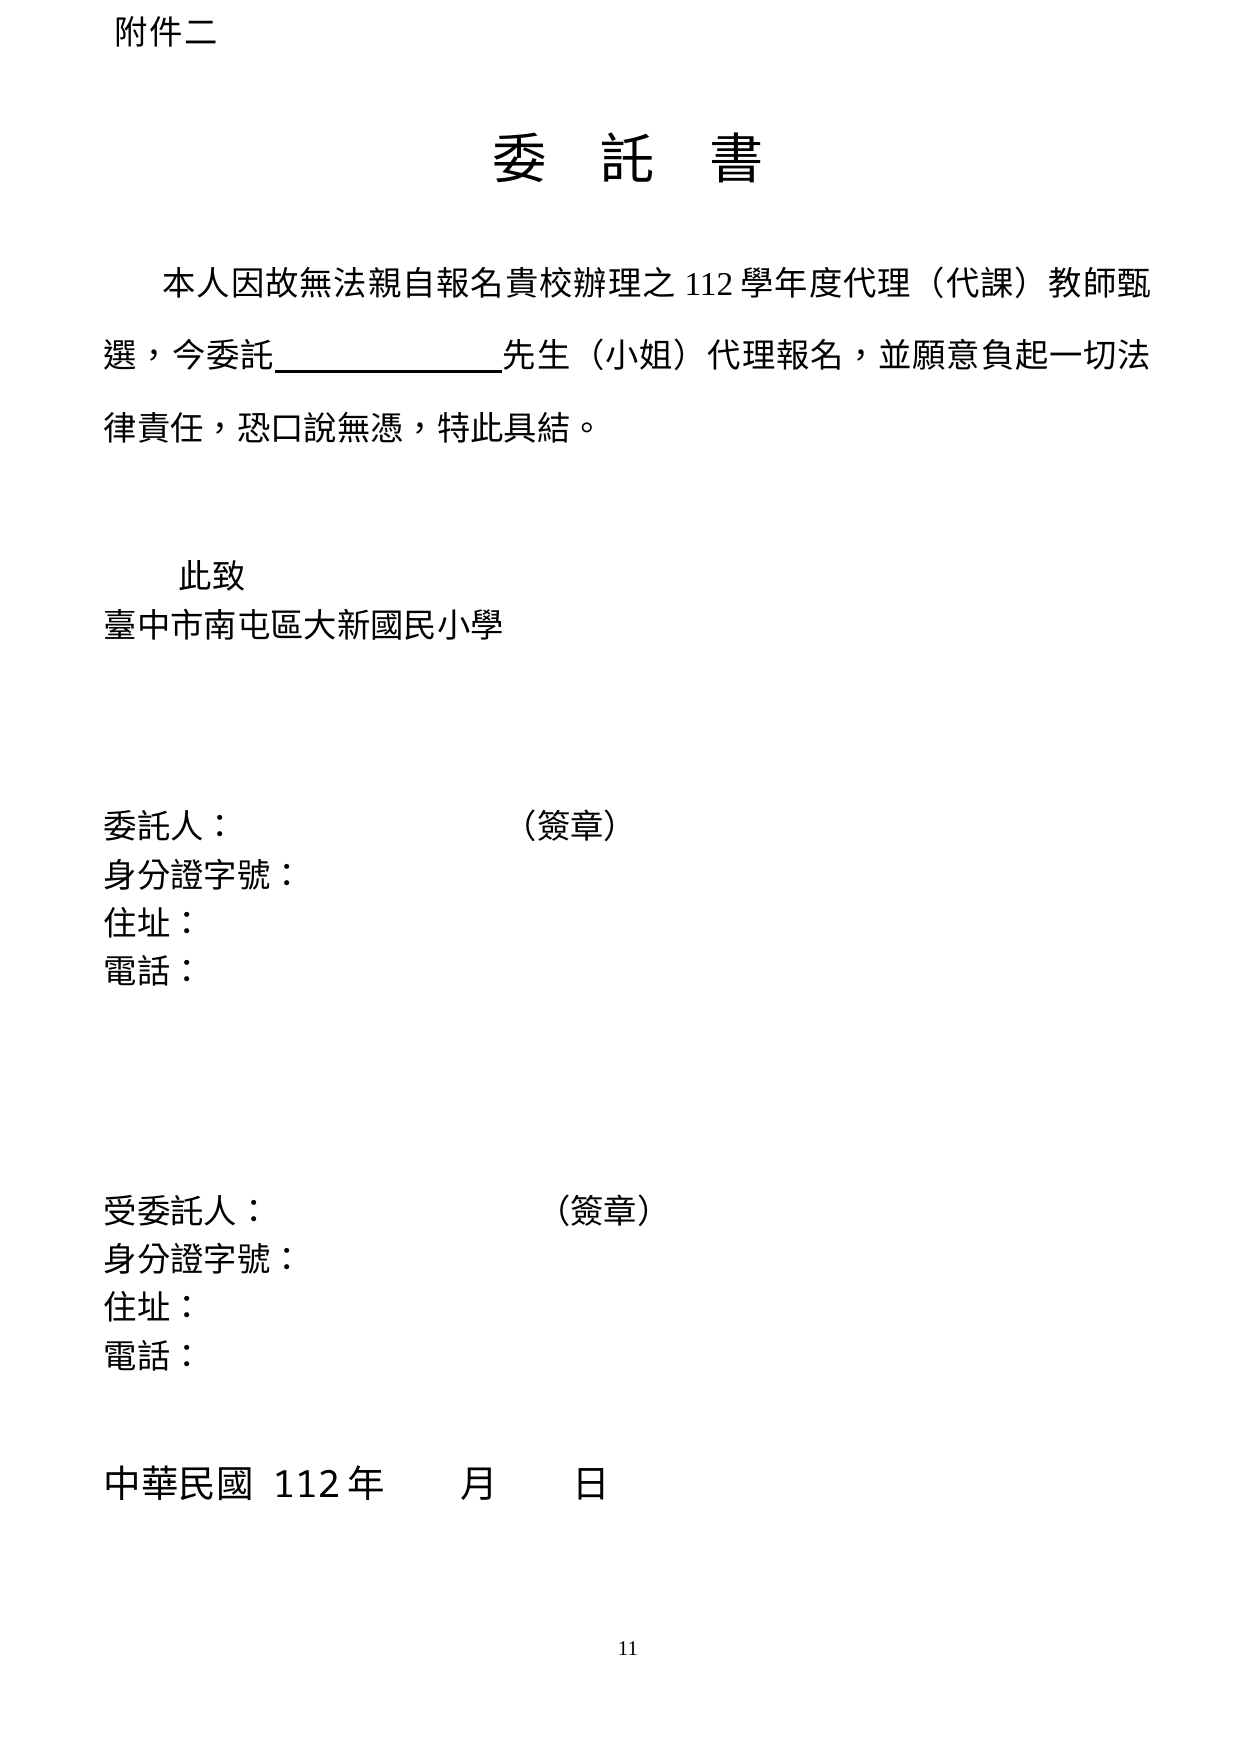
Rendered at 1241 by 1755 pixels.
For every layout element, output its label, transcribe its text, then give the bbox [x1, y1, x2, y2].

text 住址： [103, 1281, 1152, 1329]
text 此致 [103, 550, 1152, 598]
text 委 託 書 [103, 116, 1152, 194]
text 電話： [103, 1329, 1152, 1378]
text 電話： [103, 945, 1152, 993]
text 本人因故無法親自報名貴校辦理之112學年度代理（代課）教師甄選，今委託 先生（小姐）代理報名，並願意負起一切法律責任，恐口說無憑，特此具結。 [103, 257, 1152, 449]
text 身分證字號： [103, 848, 1152, 897]
text 臺中市南屯區大新國民小學 [103, 598, 1152, 647]
text 中華民國 112年 月 日 [103, 1454, 1152, 1509]
text 附件二 [103, 6, 1152, 54]
text 委託人： （簽章） [103, 800, 1152, 848]
text 住址： [103, 897, 1152, 945]
text 受委託人： （簽章） [103, 1185, 1152, 1233]
text 身分證字號： [103, 1233, 1152, 1281]
